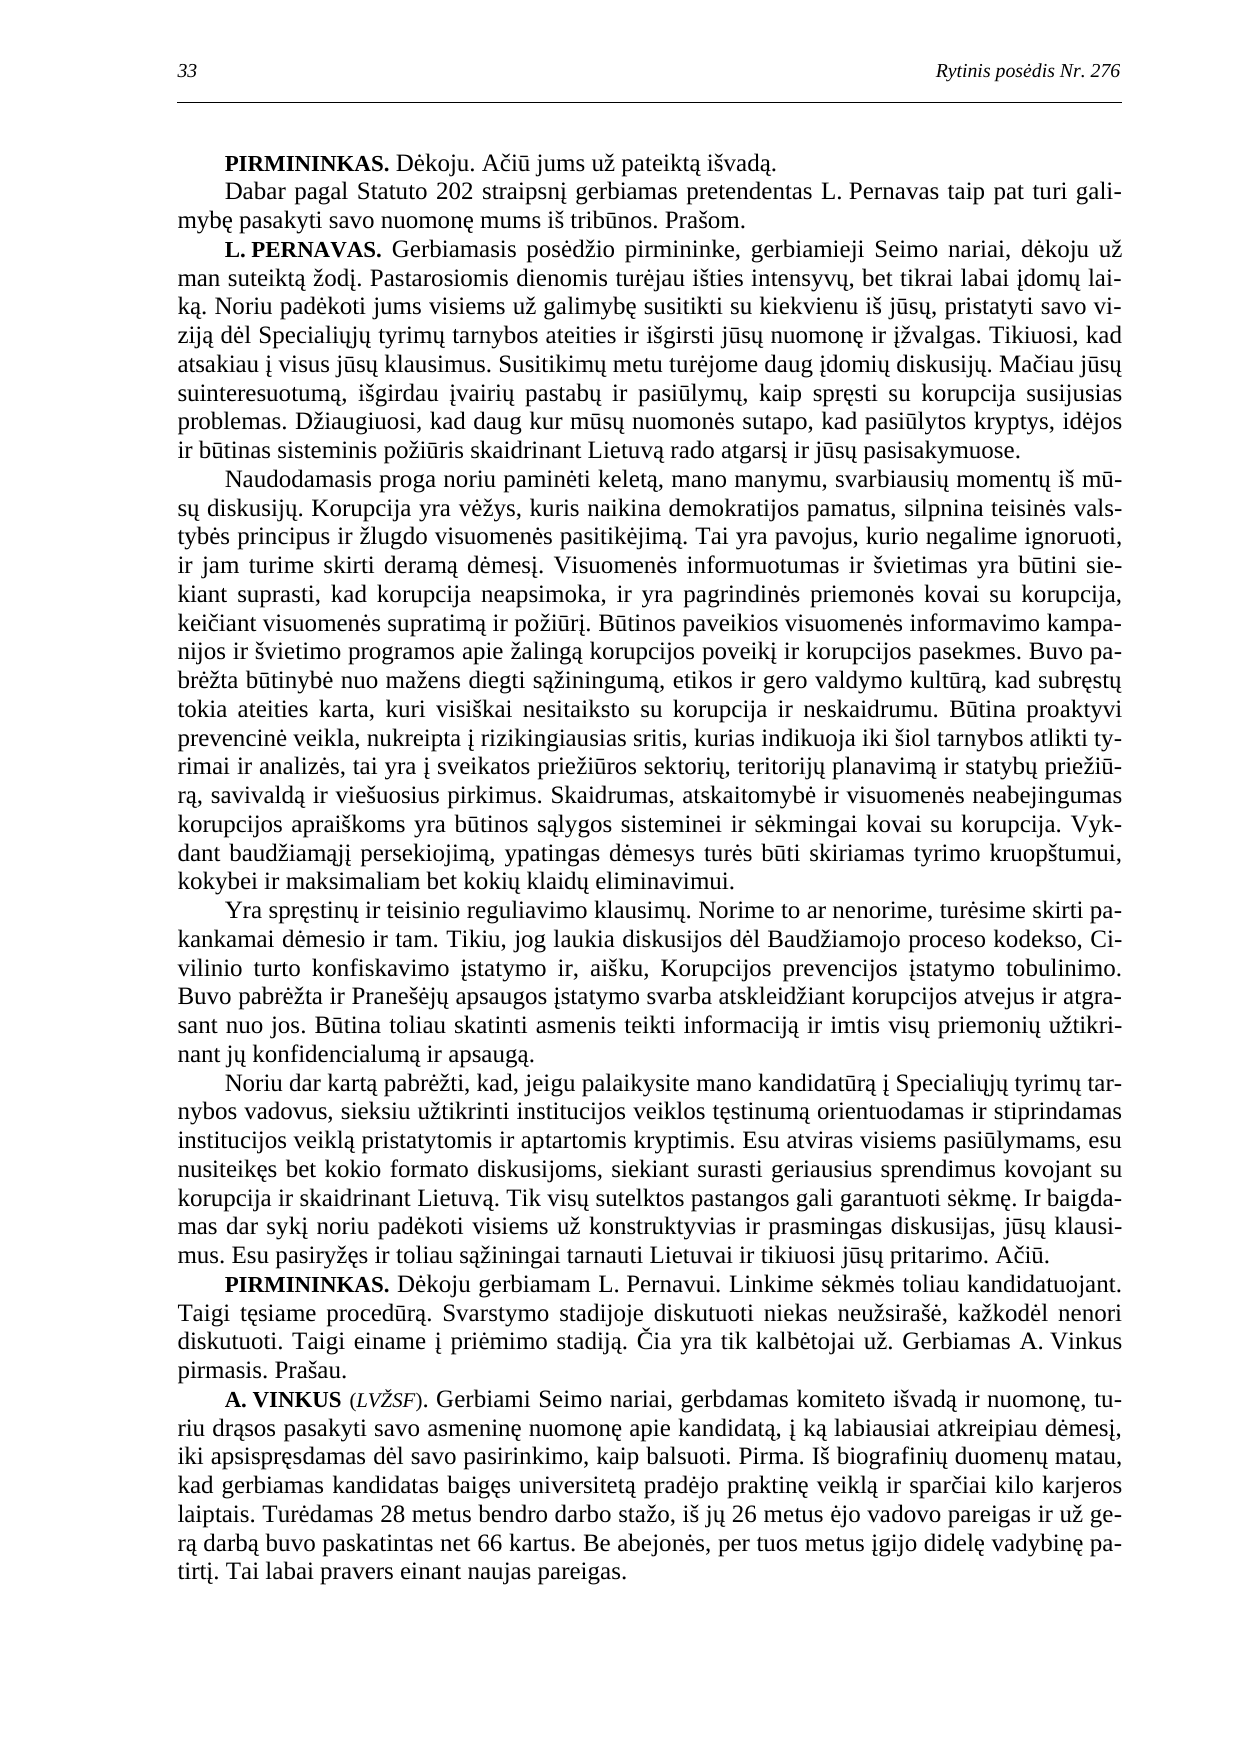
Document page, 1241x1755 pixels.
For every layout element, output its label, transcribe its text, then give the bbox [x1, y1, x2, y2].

text PIRMININKAS. Dė­ko­ju ger­bia­mam L. Per­na­vui. Lin­ki­me sėk­mės to­liau kan­di­da­tuo­jant. Tai­gi tę­sia­me pro­ce­dū­rą. Svars­ty­mo sta­di­jo­je dis­ku­tuo­ti nie­kas ne­už­si­ra­šė, kaž­ko­dėl ne­no­ri dis­ku­tuo­ti. Tai­gi ei­na­me į pri­ėmi­mo sta­di­ją. Čia yra tik kal­bė­to­jai už. Ger­bia­mas A. Vin­kus pir­ma­sis. Pra­šau. [177, 1269, 1122, 1384]
text No­riu dar kar­tą pa­brėž­ti, kad, jei­gu pa­lai­ky­si­te ma­no kan­di­da­tū­rą į Spe­cia­lių­jų ty­ri­mų tar­ny­bos va­do­vus, siek­siu už­tik­rin­ti ins­ti­tu­ci­jos veik­los tęs­ti­nu­mą orien­tuo­da­mas ir stip­rin­da­mas ins­ti­tu­ci­jos veik­lą pri­sta­ty­to­mis ir ap­tar­to­mis kryp­ti­mis. Esu at­vi­ras vi­siems pa­siū­ly­mams, esu nu­si­tei­kęs bet ko­kio for­ma­to dis­ku­si­joms, sie­kiant su­ras­ti ge­riau­sius spren­di­mus ko­vo­jant su ko­rup­ci­ja ir skaid­ri­nant Lie­tu­vą. Tik vi­sų su­telk­tos pa­stan­gos ga­li ga­ran­tuo­ti sėk­mę. Ir baig­da­mas dar sy­kį no­riu pa­dė­ko­ti vi­siems už kon­struk­ty­vias ir pra­smin­gas dis­ku­si­jas, jū­sų klau­si­mus. Esu pa­si­ry­žęs ir to­liau są­ži­nin­gai tar­nau­ti Lie­tu­vai ir ti­kiuo­si jū­sų pri­ta­ri­mo. Ačiū. [177, 1068, 1122, 1269]
text A. VINKUS (LVŽSF). Ger­bia­mi Sei­mo na­riai, gerb­da­mas ko­mi­te­to iš­va­dą ir nuo­mo­nę, tu­riu drą­sos pa­sa­ky­ti sa­vo as­me­ni­nę nuo­mo­nę apie kan­di­da­tą, į ką la­biau­siai at­krei­piau dė­me­sį, iki ap­si­spręs­da­mas dėl sa­vo pa­si­rin­ki­mo, kaip bal­suo­ti. Pir­ma. Iš biog­ra­fi­nių duo­me­nų ma­tau, kad ger­bia­mas kan­di­da­tas bai­gęs uni­ver­si­te­tą pra­dė­jo prak­ti­nę veik­lą ir spar­čiai ki­lo kar­je­ros laip­tais. Tu­rė­da­mas 28 me­tus ben­dro dar­bo sta­žo, iš jų 26 me­tus ėjo va­do­vo pa­rei­gas ir už ge­rą dar­bą bu­vo pa­ska­tin­tas net 66 kar­tus. Be abe­jo­nės, per tuos me­tus įgi­jo di­de­lę va­dy­bi­nę pa­tir­tį. Tai la­bai pra­vers ei­nant nau­jas pa­rei­gas. [177, 1384, 1122, 1585]
text Yra spręs­ti­nų ir tei­si­nio re­gu­lia­vi­mo klau­si­mų. No­ri­me to ar ne­no­ri­me, tu­rė­si­me skir­ti pa­kan­ka­mai dė­me­sio ir tam. Ti­kiu, jog lau­kia dis­ku­si­jos dėl Bau­džia­mo­jo pro­ce­so ko­dek­so, Ci­vi­li­nio tur­to kon­fis­ka­vi­mo įsta­ty­mo ir, aiš­ku, Ko­rup­ci­jos pre­ven­ci­jos įsta­ty­mo to­bu­li­ni­mo. Bu­vo pa­brėž­ta ir Pra­ne­šė­jų ap­sau­gos įsta­ty­mo svar­ba at­sklei­džiant ko­rup­ci­jos at­ve­jus ir at­gra­sant nuo jos. Bū­ti­na to­liau ska­tin­ti as­me­nis teik­ti in­for­ma­ci­ją ir im­tis vi­sų prie­mo­nių už­tik­ri­nant jų kon­fi­den­cia­lu­mą ir ap­sau­gą. [177, 895, 1122, 1068]
text Nau­do­da­ma­sis pro­ga no­riu pa­mi­nė­ti ke­le­tą, ma­no ma­ny­mu, svar­biau­sių mo­men­tų iš mū­sų dis­ku­si­jų. Ko­rup­ci­ja yra vė­žys, ku­ris nai­ki­na de­mo­kra­tijos pa­ma­tus, sil­pni­na tei­si­nės vals­ty­bės prin­ci­pus ir žlug­do vi­suo­me­nės pa­si­ti­kė­ji­mą. Tai yra pa­vo­jus, ku­rio ne­ga­li­me ig­no­ruo­ti, ir jam tu­ri­me skir­ti de­ra­mą dė­me­sį. Vi­suo­me­nės in­for­muo­tu­mas ir švie­ti­mas yra bū­ti­ni sie­kiant su­pras­ti, kad ko­rup­ci­ja ne­ap­si­mo­ka, ir yra pa­grin­di­nės prie­mo­nės ko­vai su ko­rup­ci­ja, kei­čiant vi­suo­me­nės su­pra­ti­mą ir po­žiū­rį. Bū­ti­nos pa­vei­kios vi­suo­me­nės in­for­ma­vi­mo kam­pa­ni­jos ir švie­ti­mo pro­gra­mos apie ža­lin­gą ko­rup­ci­jos po­vei­kį ir ko­rup­ci­jos pa­sek­mes. Bu­vo pa­brėž­ta bū­ti­ny­bė nuo ma­žens dieg­ti są­ži­nin­gu­mą, eti­kos ir ge­ro val­dy­mo kul­tū­rą, kad su­bręs­tų to­kia at­ei­ties kar­ta, ku­ri vi­siš­kai ne­si­taiks­to su ko­rup­ci­ja ir ne­skaid­ru­mu. Bū­ti­na pro­ak­ty­vi pre­ven­ci­nė veik­la, nu­kreip­ta į ri­zi­kin­giau­sias sri­tis, ku­rias in­di­kuo­ja iki šiol tar­ny­bos at­lik­ti ty­ri­mai ir ana­li­zės, tai yra į svei­ka­tos prie­žiū­ros sek­to­rių, te­ri­to­ri­jų pla­na­vi­mą ir sta­ty­bų prie­žiū­rą, sa­vi­val­dą ir vie­šuo­sius pir­ki­mus. Skaid­ru­mas, at­skai­to­my­bė ir vi­suo­me­nės ne­abe­jin­gu­mas ko­rup­ci­jos ap­raiš­koms yra bū­ti­nos są­ly­gos sis­te­mi­nei ir sėk­min­gai ko­vai su ko­rup­ci­ja. Vyk­dant bau­džia­mą­jį per­se­kio­ji­mą, ypa­tin­gas dė­me­sys tu­rės bū­ti ski­ria­mas ty­ri­mo kruopš­tu­mui, ko­ky­bei ir mak­si­ma­liam bet ko­kių klai­dų eli­mi­na­vi­mui. [177, 464, 1122, 895]
text L. PERNAVAS. Ger­bia­ma­sis po­sė­džio pir­mi­nin­ke, ger­bia­mie­ji Sei­mo na­riai, dė­ko­ju už man su­teik­tą žo­dį. Pas­ta­ro­sio­mis die­no­mis tu­rė­jau iš­ties in­ten­sy­vų, bet tik­rai la­bai įdo­mų lai­ką. No­riu pa­dė­ko­ti jums vi­siems už ga­li­my­bę su­si­tik­ti su kiek­vie­nu iš jū­sų, pri­sta­ty­ti sa­vo vi­zi­ją dėl Spe­cia­lių­jų ty­ri­mų tar­ny­bos at­ei­ties ir iš­girs­ti jū­sų nuo­mo­nę ir įžval­gas. Ti­kiuo­si, kad at­sa­kiau į vi­sus jū­sų klau­si­mus. Su­si­ti­ki­mų me­tu tu­rė­jo­me daug įdo­mių dis­ku­si­jų. Ma­čiau jū­sų su­in­te­re­suo­tu­mą, iš­gir­dau įvai­rių pa­sta­bų ir pa­siū­ly­mų, kaip spręs­ti su ko­rup­ci­ja su­si­ju­sias pro­ble­mas. Džiau­giuo­si, kad daug kur mū­sų nuo­mo­nės su­ta­po, kad pa­siū­ly­tos kryp­tys, idė­jos ir bū­ti­nas sis­te­mi­nis po­žiū­ris skaid­ri­nant Lie­tu­vą ra­do at­gar­sį ir jū­sų pa­si­sa­ky­muo­se. [177, 234, 1122, 464]
text Da­bar pa­gal Sta­tu­to 202 straips­nį ger­bia­mas pre­ten­den­tas L. Per­na­vas taip pat tu­ri ga­li­my­bę pa­sa­ky­ti sa­vo nuo­mo­nę mums iš tri­bū­nos. Pra­šom. [177, 176, 1122, 234]
text PIRMININKAS. Dė­ko­ju. Ačiū jums už pa­teik­tą iš­va­dą. [177, 148, 1122, 176]
